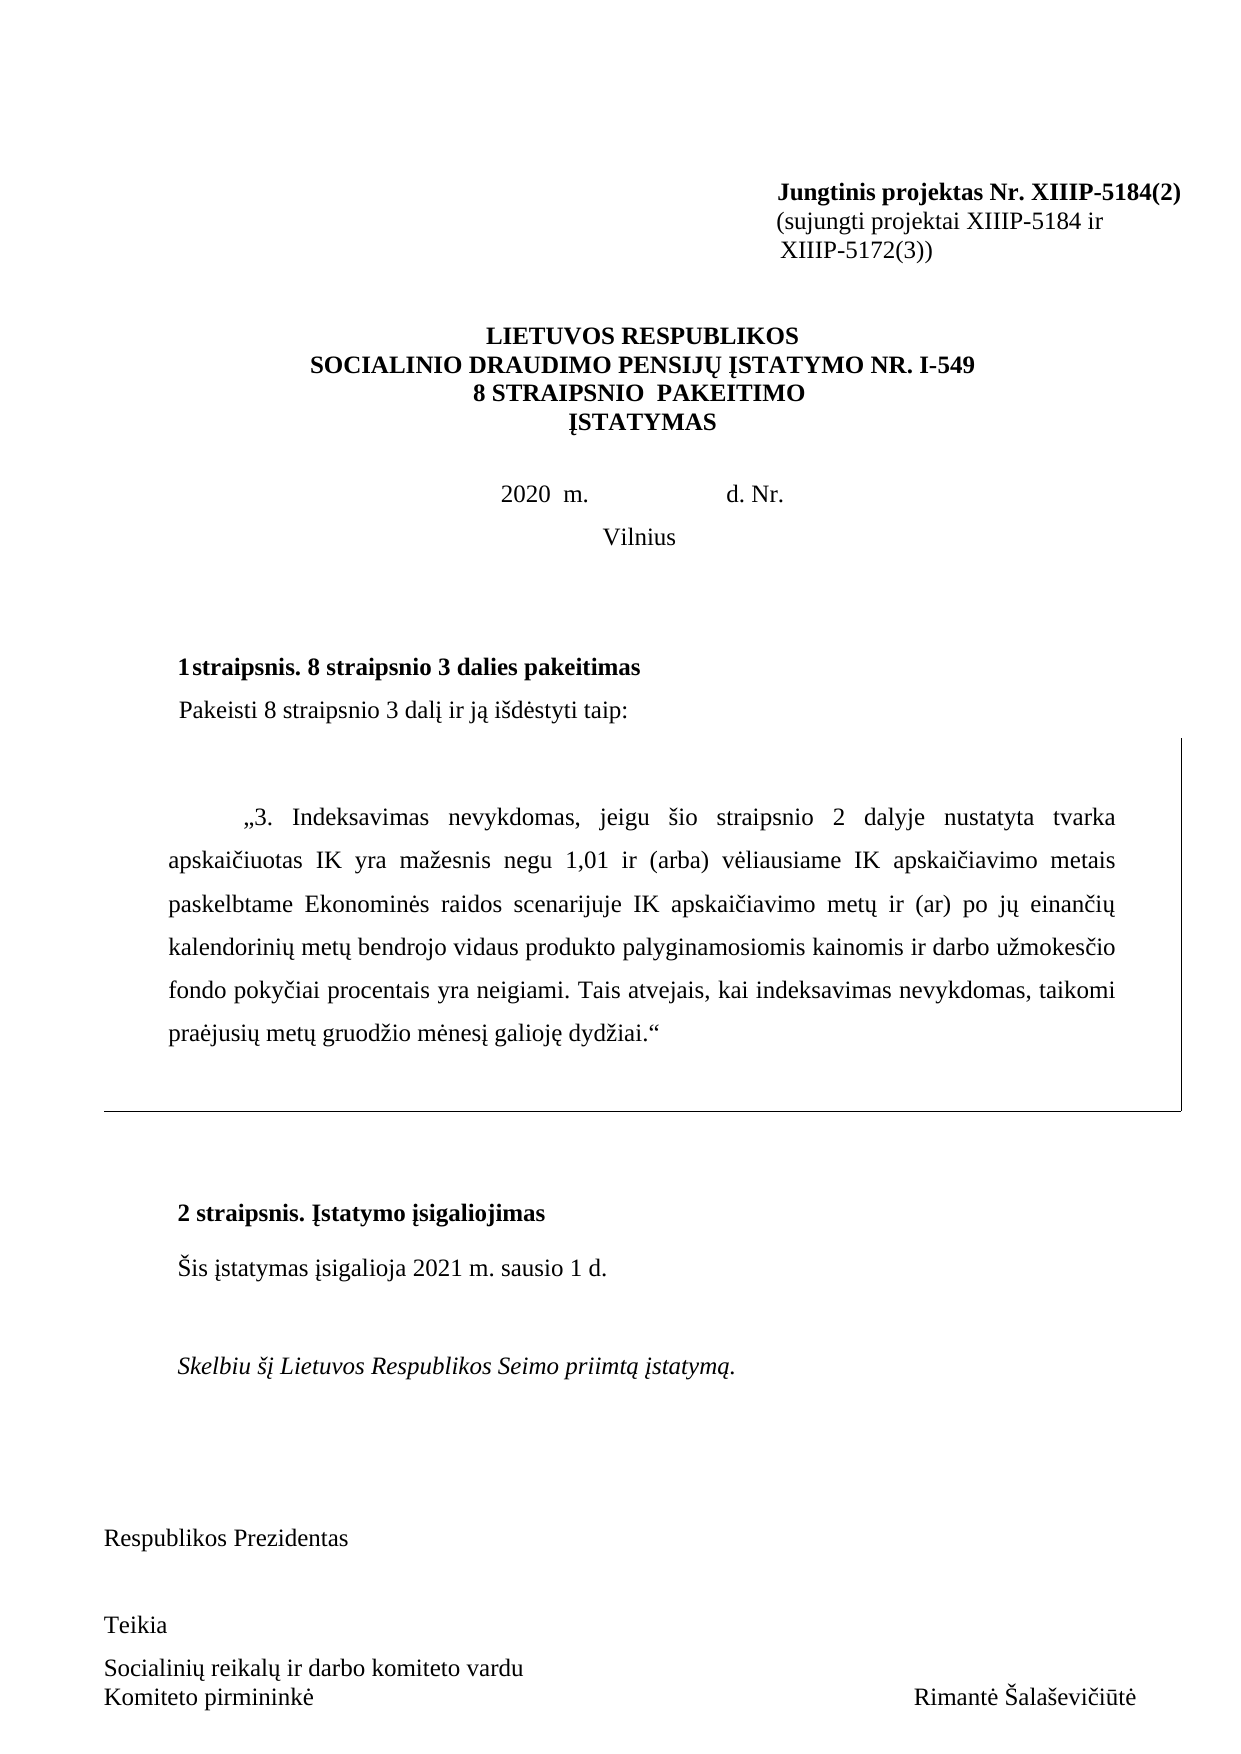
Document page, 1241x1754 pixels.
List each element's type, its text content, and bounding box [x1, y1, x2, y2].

text 2020 m. d. Nr. [103, 479, 1181, 508]
text Vilnius [103, 522, 1181, 551]
text Socialinių reikalų ir darbo komiteto vardu [103, 1653, 1181, 1682]
text Skelbiu šį Lietuvos Respublikos Seimo priimtą įstatymą. [103, 1351, 1181, 1380]
text 1 straipsnis. 8 straipsnio 3 dalies pakeitimas [177, 652, 1181, 680]
text XIIIP-5172(3)) [709, 235, 1181, 263]
text „3. Indeksavimas nevykdomas, jeigu šio straipsnio 2 dalyje nustatyta tvarka apskaičiuotas IK yra mažesnis negu 1,01 ir (arba) vėliausiame IK apskaičiavimo metais paskelbtame Ekonominės raidos scenarijuje IK apskaičiavimo metų ir (ar) po jų einančių kalendorinių metų bendrojo vidaus produkto palyginamosiomis kainomis ir darbo užmokesčio fondo pokyčiai procentais yra neigiami. Tais atvejais, kai indeksavimas nevykdomas, taikomi praėjusių metų gruodžio mėnesį galioję dydžiai.“ [103, 738, 1181, 1111]
text ĮSTATYMAS [103, 407, 1181, 436]
text Komiteto pirmininkė Rimantė Šalaševičiūtė [103, 1682, 1181, 1710]
text Šis įstatymas įsigalioja 2021 m. sausio 1 d. [103, 1253, 1181, 1281]
text Teikia [103, 1610, 1181, 1638]
text 2 straipsnis. Įstatymo įsigaliojimas [103, 1198, 1181, 1226]
text Pakeisti 8 straipsnio 3 dalį ir ją išdėstyti taip: [178, 695, 1181, 723]
text LIETUVOS RESPUBLIKOS [103, 321, 1181, 350]
text (sujungti projektai XIIIP-5184 ir [103, 206, 1181, 235]
text Jungtinis projektas Nr. XIIIP-5184(2) [103, 177, 1181, 206]
text Respublikos Prezidentas [103, 1523, 1181, 1552]
text SOCIALINIO DRAUDIMO PENSIJŲ ĮSTATYMO NR. I-549 [103, 350, 1181, 378]
text 8 straipsnio PAKEITIMO [103, 378, 1181, 407]
